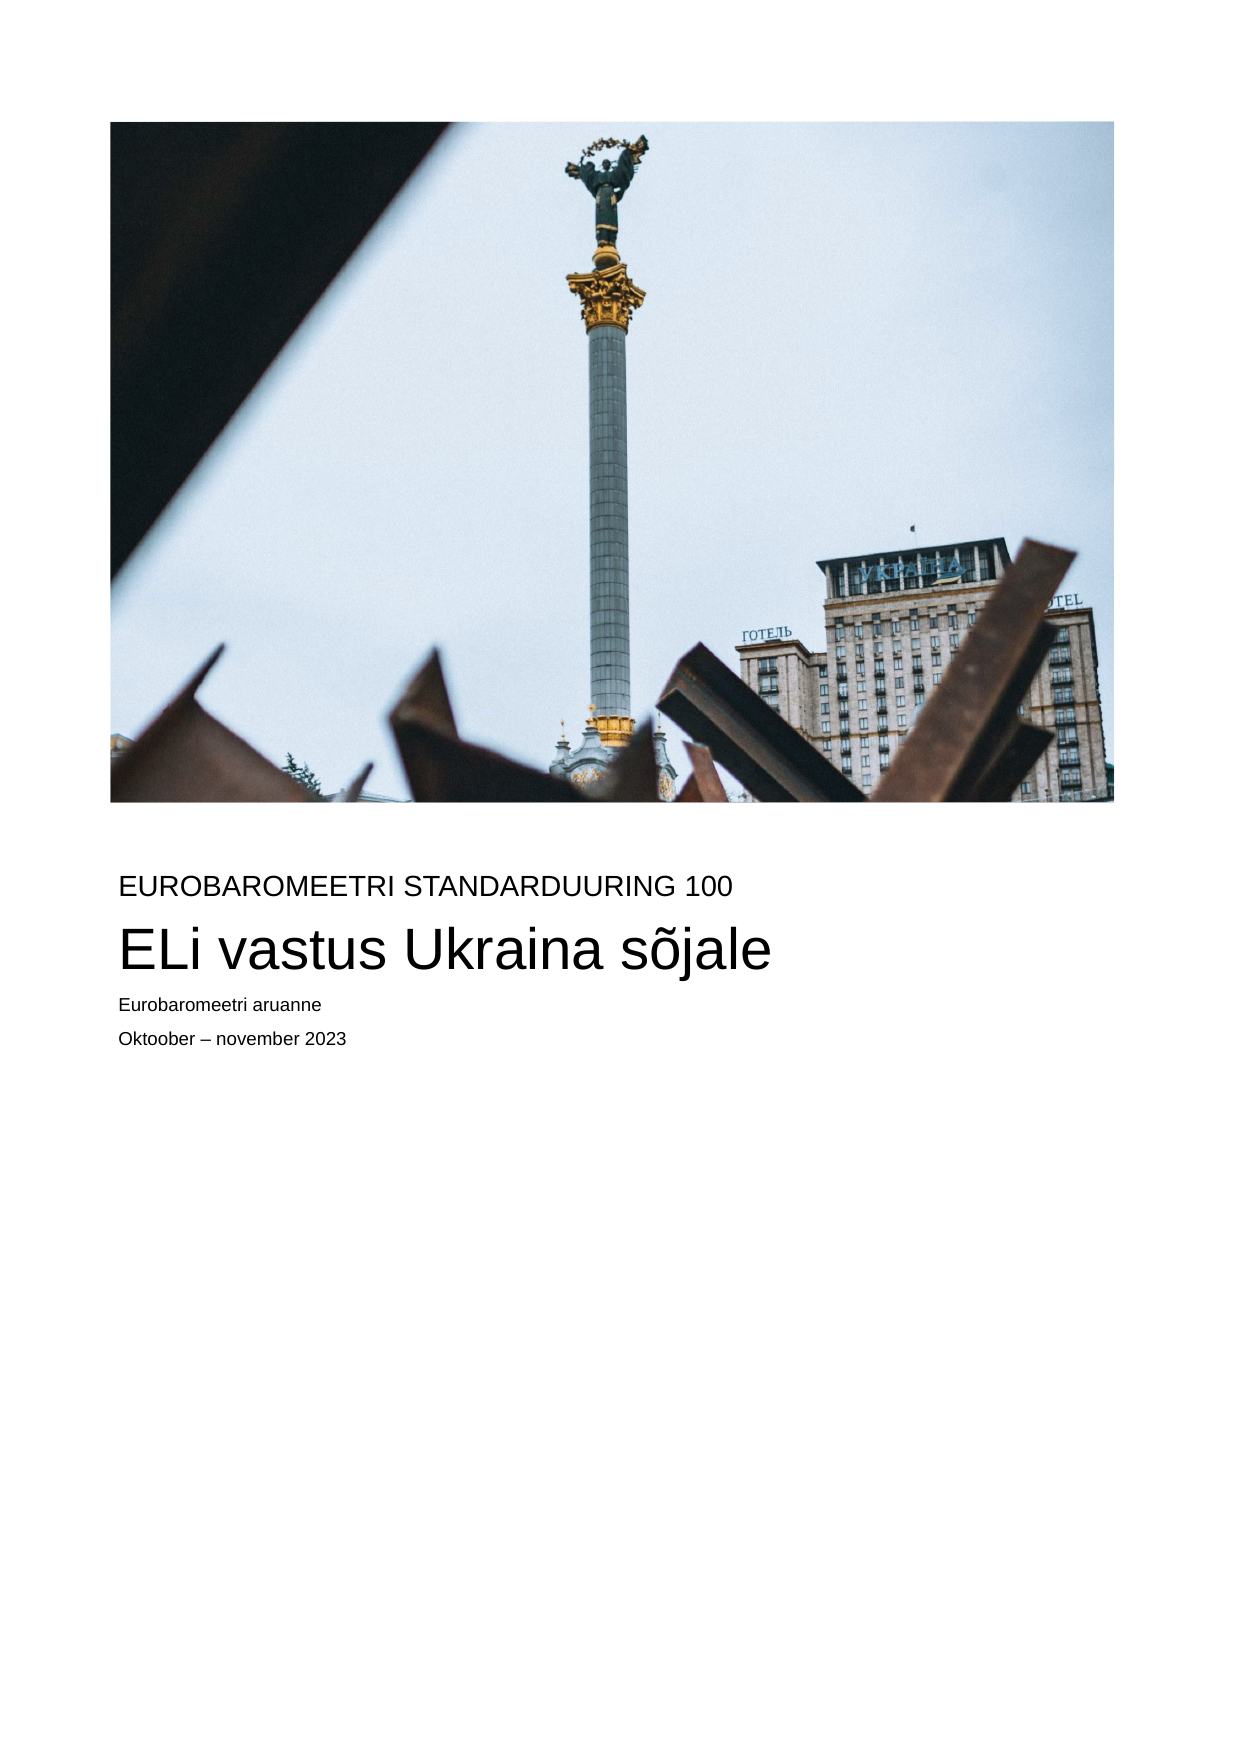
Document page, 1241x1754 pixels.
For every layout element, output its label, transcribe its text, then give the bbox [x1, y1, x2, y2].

text Eurobaromeetri aruanne [118, 994, 1122, 1015]
text Oktoober – november 2023 [118, 1027, 1122, 1049]
text EUROBAROMEETRI STANDARDUURING 100 [118, 869, 1122, 903]
text ELi vastus Ukraina sõjale [118, 915, 1122, 982]
picture [110, 121, 1115, 803]
